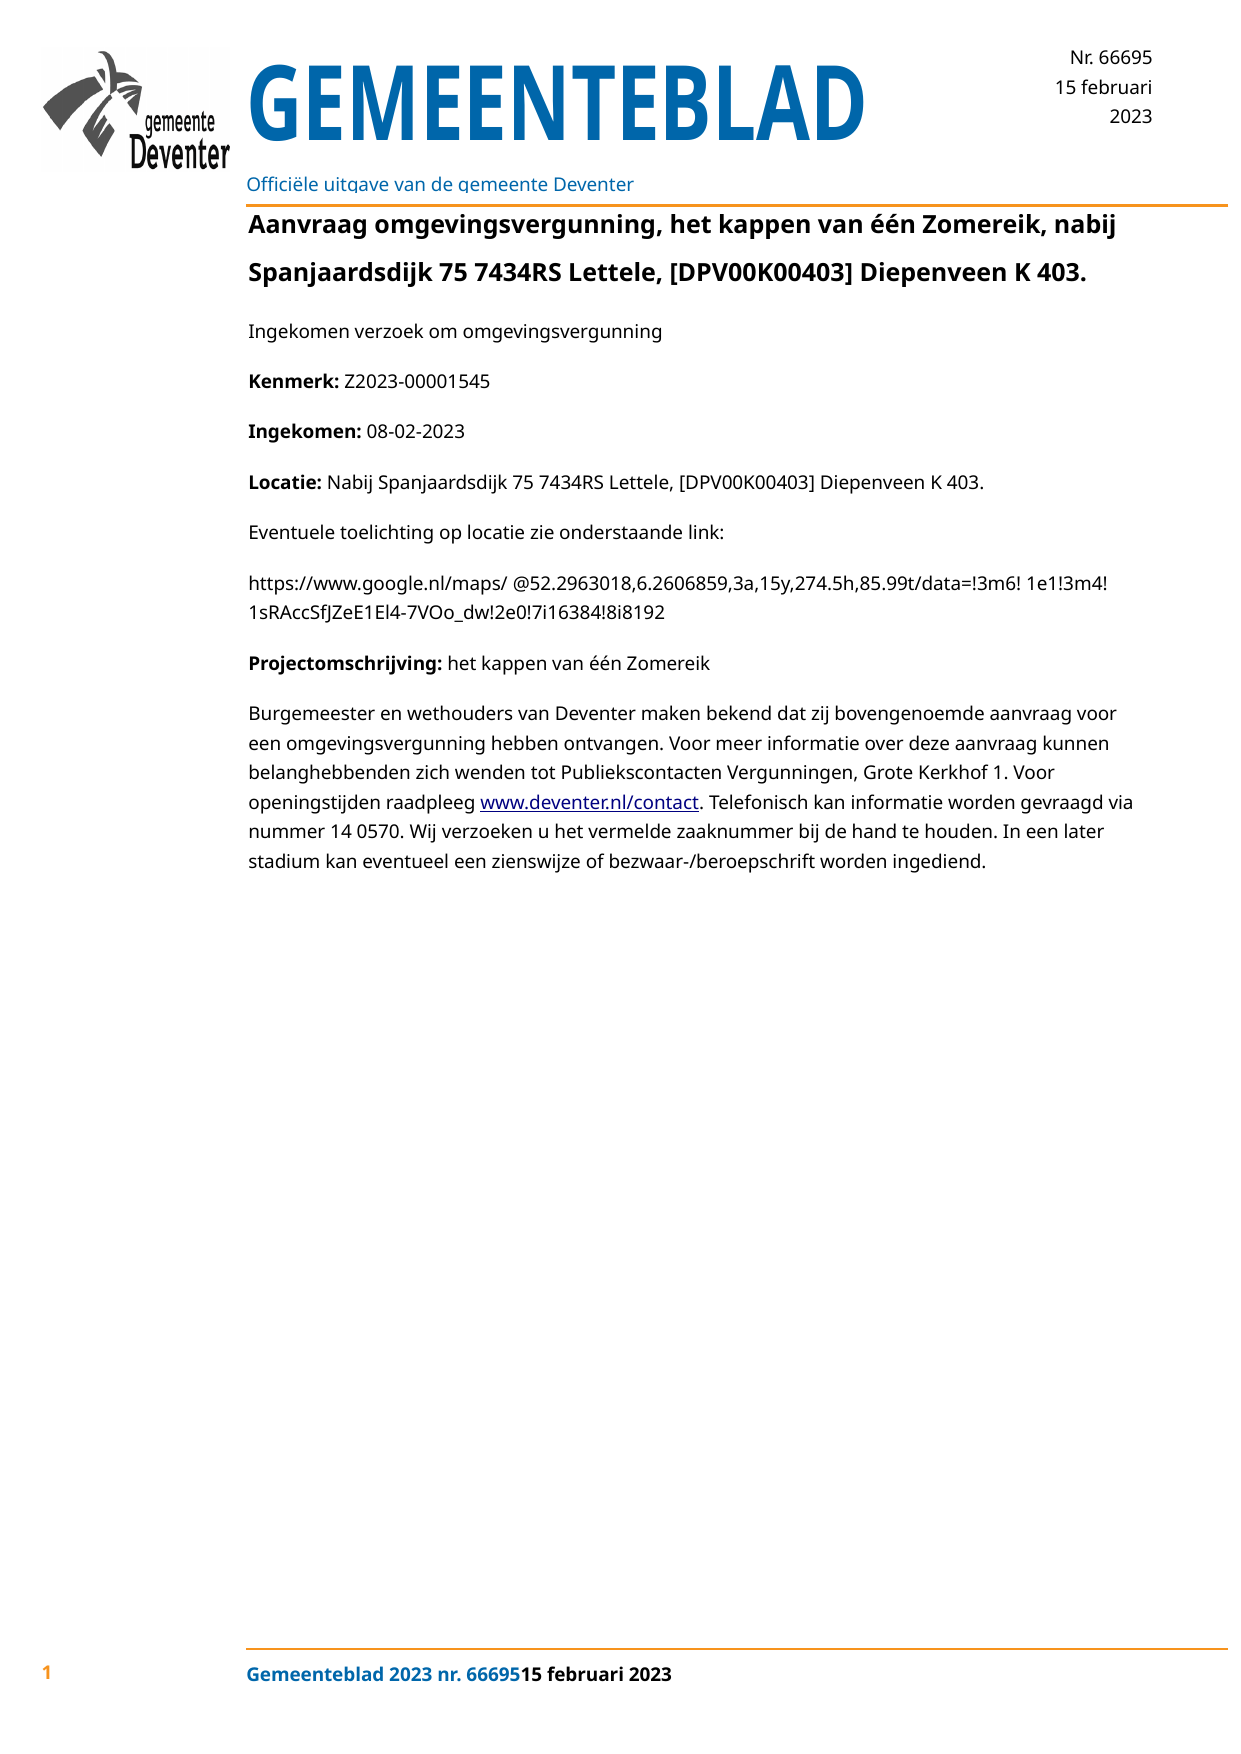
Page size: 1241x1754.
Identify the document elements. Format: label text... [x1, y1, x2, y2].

picture [41, 47, 231, 172]
text Locatie: Nabij Spanjaardsdijk 75 7434RS Lettele, [DPV00K00403] Diepenveen K 403. [248, 469, 1152, 495]
text Burgemeester en wethouders van Deventer maken bekend dat zij bovengenoemde aanvraag voor een omgevingsvergunning hebben ontvangen. Voor meer informatie over deze aanvraag kunnen belanghebbenden zich wenden tot Publiekscontacten Vergunningen, Grote Kerkhof 1. Voor openingstijden raadpleeg www.deventer.nl/contact. Telefonisch kan informatie worden gevraagd via nummer 14 0570. Wij verzoeken u het vermelde zaaknummer bij de hand te houden. In een later stadium kan eventueel een zienswijze of bezwaar-/beroepschrift worden ingediend. [248, 700, 1152, 874]
text Ingekomen: 08-02-2023 [248, 419, 1152, 444]
text https://www.google.nl/maps/ @52.2963018,6.2606859,3a,15y,274.5h,85.99t/data=!3m6! 1e1!3m4!1sRAccSfJZeE1El4-7VOo_dw!2e0!7i16384!8i8192 [248, 570, 1152, 625]
text Kenmerk: Z2023-00001545 [248, 368, 1152, 394]
text Aanvraag omgevingsvergunning, het kappen van één Zomereik, nabij Spanjaardsdijk 75 7434RS Lettele, [DPV00K00403] Diepenveen K 403. [248, 207, 1152, 288]
text Eventuele toelichting op locatie zie onderstaande link: [248, 519, 1152, 545]
text Ingekomen verzoek om omgevingsvergunning [248, 318, 1152, 344]
text Projectomschrijving: het kappen van één Zomereik [248, 650, 1152, 676]
